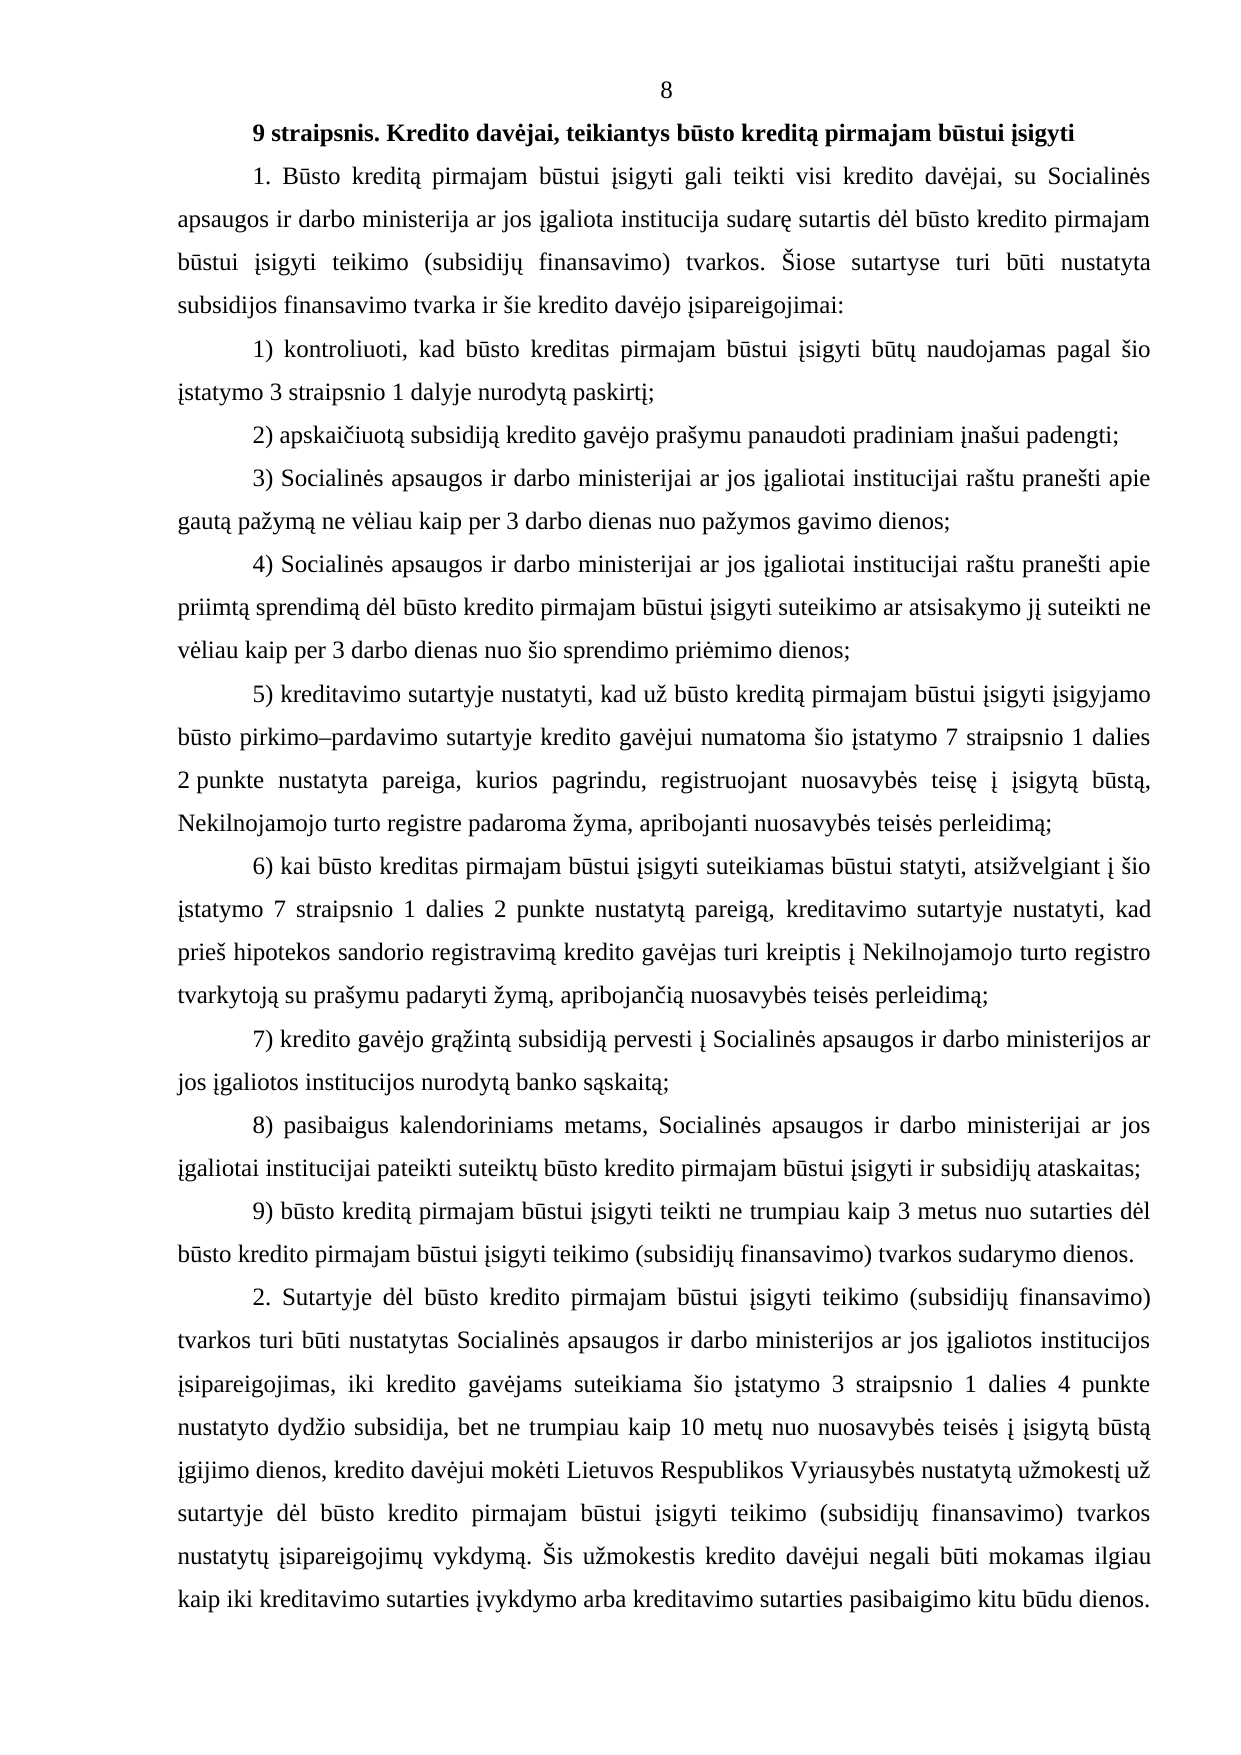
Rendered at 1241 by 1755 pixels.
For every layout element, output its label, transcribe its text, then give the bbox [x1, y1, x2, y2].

text 8) pasibaigus kalendoriniams metams, Socialinės apsaugos ir darbo ministerijai ar jos įgaliotai institucijai pateikti suteiktų būsto kredito pirmajam būstui įsigyti ir subsidijų ataskaitas; [177, 1110, 1152, 1182]
text 2. Sutartyje dėl būsto kredito pirmajam būstui įsigyti teikimo (subsidijų finansavimo) tvarkos turi būti nustatytas Socialinės apsaugos ir darbo ministerijos ar jos įgaliotos institucijos įsipareigojimas, iki kredito gavėjams suteikiama šio įstatymo 3 straipsnio 1 dalies 4 punkte nustatyto dydžio subsidija, bet ne trumpiau kaip 10 metų nuo nuosavybės teisės į įsigytą būstą įgijimo dienos, kredito davėjui mokėti Lietuvos Respublikos Vyriausybės nustatytą užmokestį už sutartyje dėl būsto kredito pirmajam būstui įsigyti teikimo (subsidijų finansavimo) tvarkos nustatytų įsipareigojimų vykdymą. Šis užmokestis kredito davėjui negali būti mokamas ilgiau kaip iki kreditavimo sutarties įvykdymo arba kreditavimo sutarties pasibaigimo kitu būdu dienos. [177, 1282, 1152, 1613]
text 9) būsto kreditą pirmajam būstui įsigyti teikti ne trumpiau kaip 3 metus nuo sutarties dėl būsto kredito pirmajam būstui įsigyti teikimo (subsidijų finansavimo) tvarkos sudarymo dienos. [177, 1196, 1152, 1268]
text 5) kreditavimo sutartyje nustatyti, kad už būsto kreditą pirmajam būstui įsigyti įsigyjamo būsto pirkimo–pardavimo sutartyje kredito gavėjui numatoma šio įstatymo 7 straipsnio 1 dalies 2 punkte nustatyta pareiga, kurios pagrindu, registruojant nuosavybės teisę į įsigytą būstą, Nekilnojamojo turto registre padaroma žyma, apribojanti nuosavybės teisės perleidimą; [177, 679, 1152, 837]
text 7) kredito gavėjo grąžintą subsidiją pervesti į Socialinės apsaugos ir darbo ministerijos ar jos įgaliotos institucijos nurodytą banko sąskaitą; [177, 1024, 1152, 1096]
text 3) Socialinės apsaugos ir darbo ministerijai ar jos įgaliotai institucijai raštu pranešti apie gautą pažymą ne vėliau kaip per 3 darbo dienas nuo pažymos gavimo dienos; [177, 463, 1152, 535]
text 1. Būsto kreditą pirmajam būstui įsigyti gali teikti visi kredito davėjai, su Socialinės apsaugos ir darbo ministerija ar jos įgaliota institucija sudarę sutartis dėl būsto kredito pirmajam būstui įsigyti teikimo (subsidijų finansavimo) tvarkos. Šiose sutartyse turi būti nustatyta subsidijos finansavimo tvarka ir šie kredito davėjo įsipareigojimai: [177, 161, 1152, 319]
text 4) Socialinės apsaugos ir darbo ministerijai ar jos įgaliotai institucijai raštu pranešti apie priimtą sprendimą dėl būsto kredito pirmajam būstui įsigyti suteikimo ar atsisakymo jį suteikti ne vėliau kaip per 3 darbo dienas nuo šio sprendimo priėmimo dienos; [177, 549, 1152, 664]
text 6) kai būsto kreditas pirmajam būstui įsigyti suteikiamas būstui statyti, atsižvelgiant į šio įstatymo 7 straipsnio 1 dalies 2 punkte nustatytą pareigą, kreditavimo sutartyje nustatyti, kad prieš hipotekos sandorio registravimą kredito gavėjas turi kreiptis į Nekilnojamojo turto registro tvarkytoją su prašymu padaryti žymą, apribojančią nuosavybės teisės perleidimą; [177, 851, 1152, 1009]
text 1) kontroliuoti, kad būsto kreditas pirmajam būstui įsigyti būtų naudojamas pagal šio įstatymo 3 straipsnio 1 dalyje nurodytą paskirtį; [177, 334, 1152, 406]
text 9 straipsnis. Kredito davėjai, teikiantys būsto kreditą pirmajam būstui įsigyti [177, 118, 1152, 147]
text 2) apskaičiuotą subsidiją kredito gavėjo prašymu panaudoti pradiniam įnašui padengti; [177, 420, 1152, 449]
